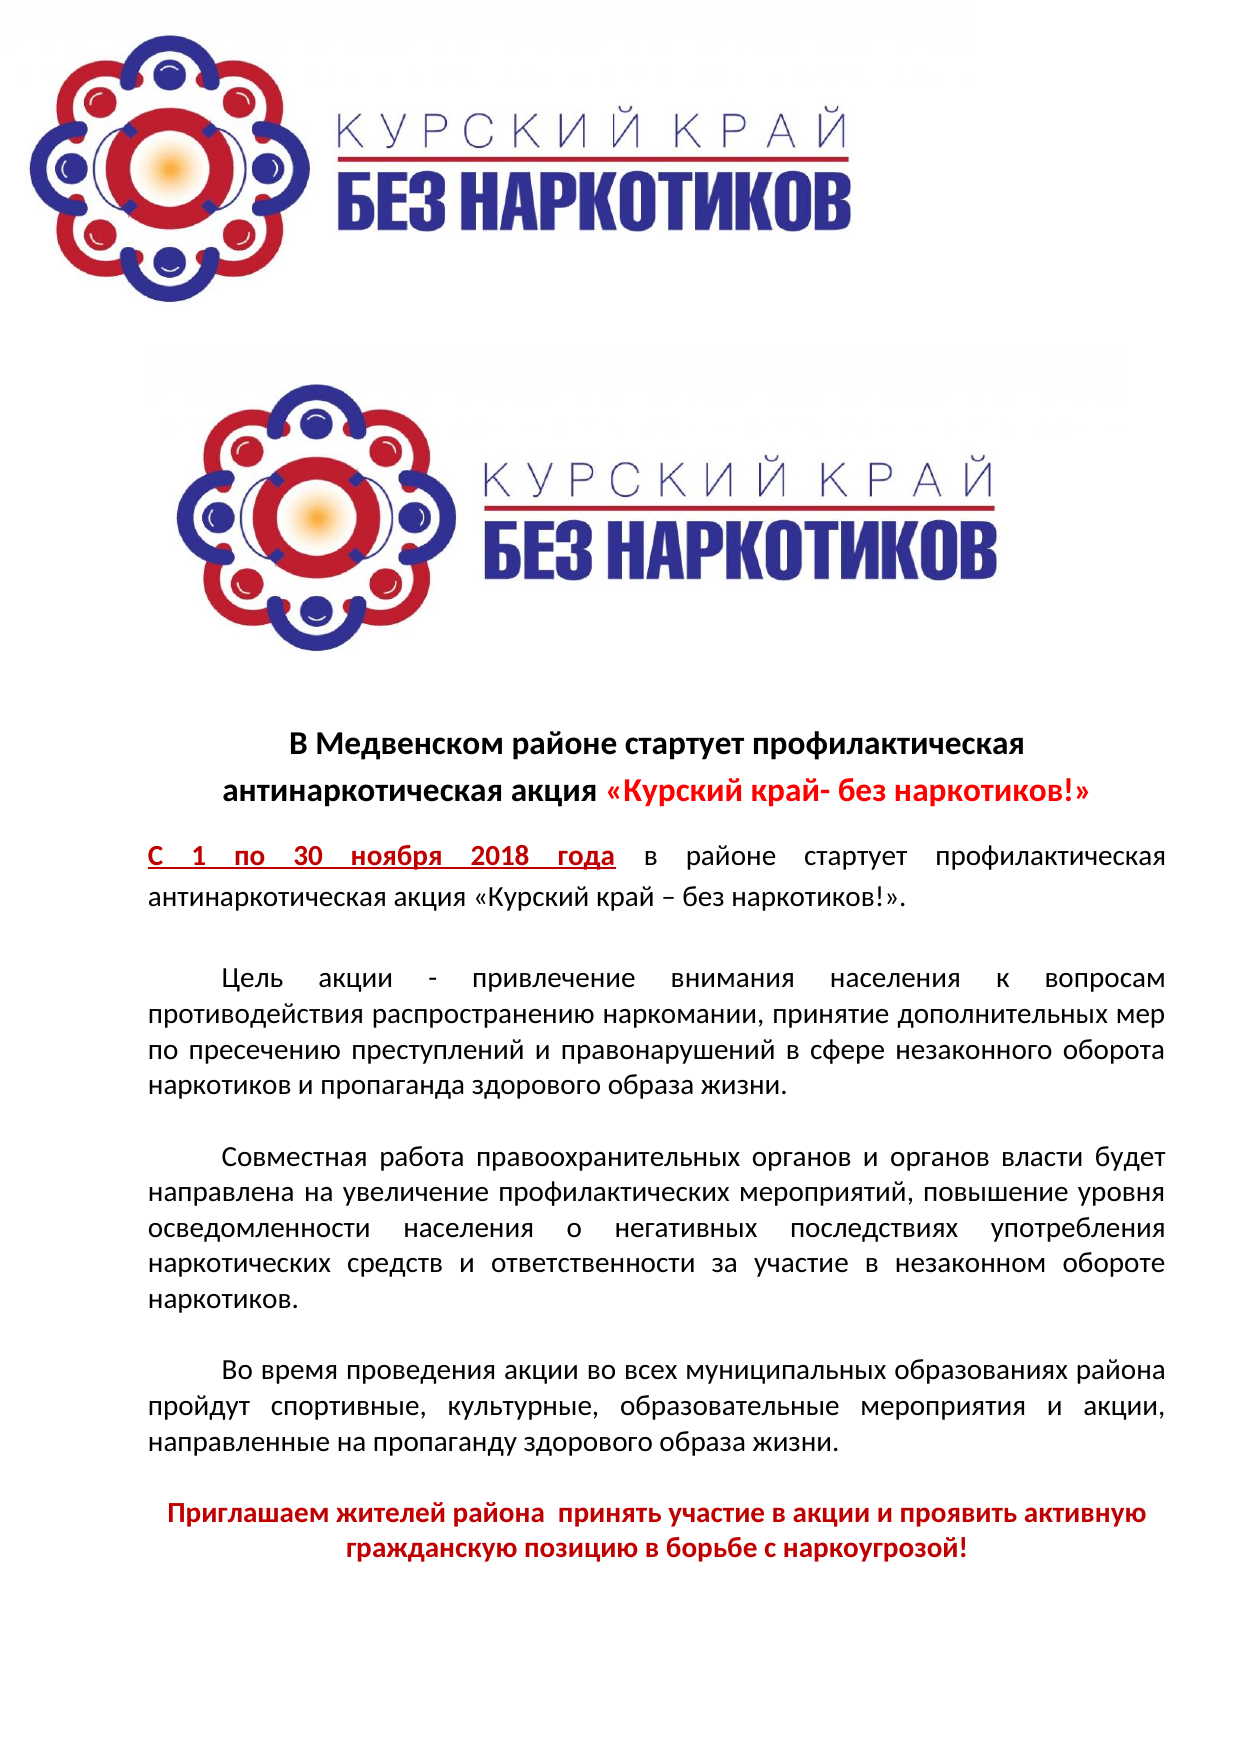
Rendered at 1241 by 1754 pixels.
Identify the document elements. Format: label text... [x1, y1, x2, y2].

text С 1 по 30 ноября 2018 года в районе стартует профилактическая антинаркотическая акция «Курский край – без наркотиков!». [148, 837, 1167, 913]
picture [0, 0, 1121, 698]
text Совместная работа правоохранительных органов и органов власти будет направлена на увеличение профилактических мероприятий, повышение уровня осведомленности населения о негативных последствиях употребления наркотических средств и ответственности за участие в незаконном обороте наркотиков. [148, 1138, 1167, 1316]
text Во время проведения акции во всех муниципальных образованиях района пройдут спортивные, культурные, образовательные мероприятия и акции, направленные на пропаганду здорового образа жизни. [148, 1351, 1167, 1458]
text Приглашаем жителей района принять участие в акции и проявить активную гражданскую позицию в борьбе с наркоугрозой! [148, 1494, 1167, 1565]
text Цель акции - привлечение внимания населения к вопросам противодействия распространению наркомании, принятие дополнительных мер по пресечению преступлений и правонарушений в сфере незаконного оборота наркотиков и пропаганда здорового образа жизни. [148, 959, 1167, 1102]
text В Медвенском районе стартует профилактическая антинаркотическая акция «Курский край- без наркотиков!» [148, 722, 1167, 810]
